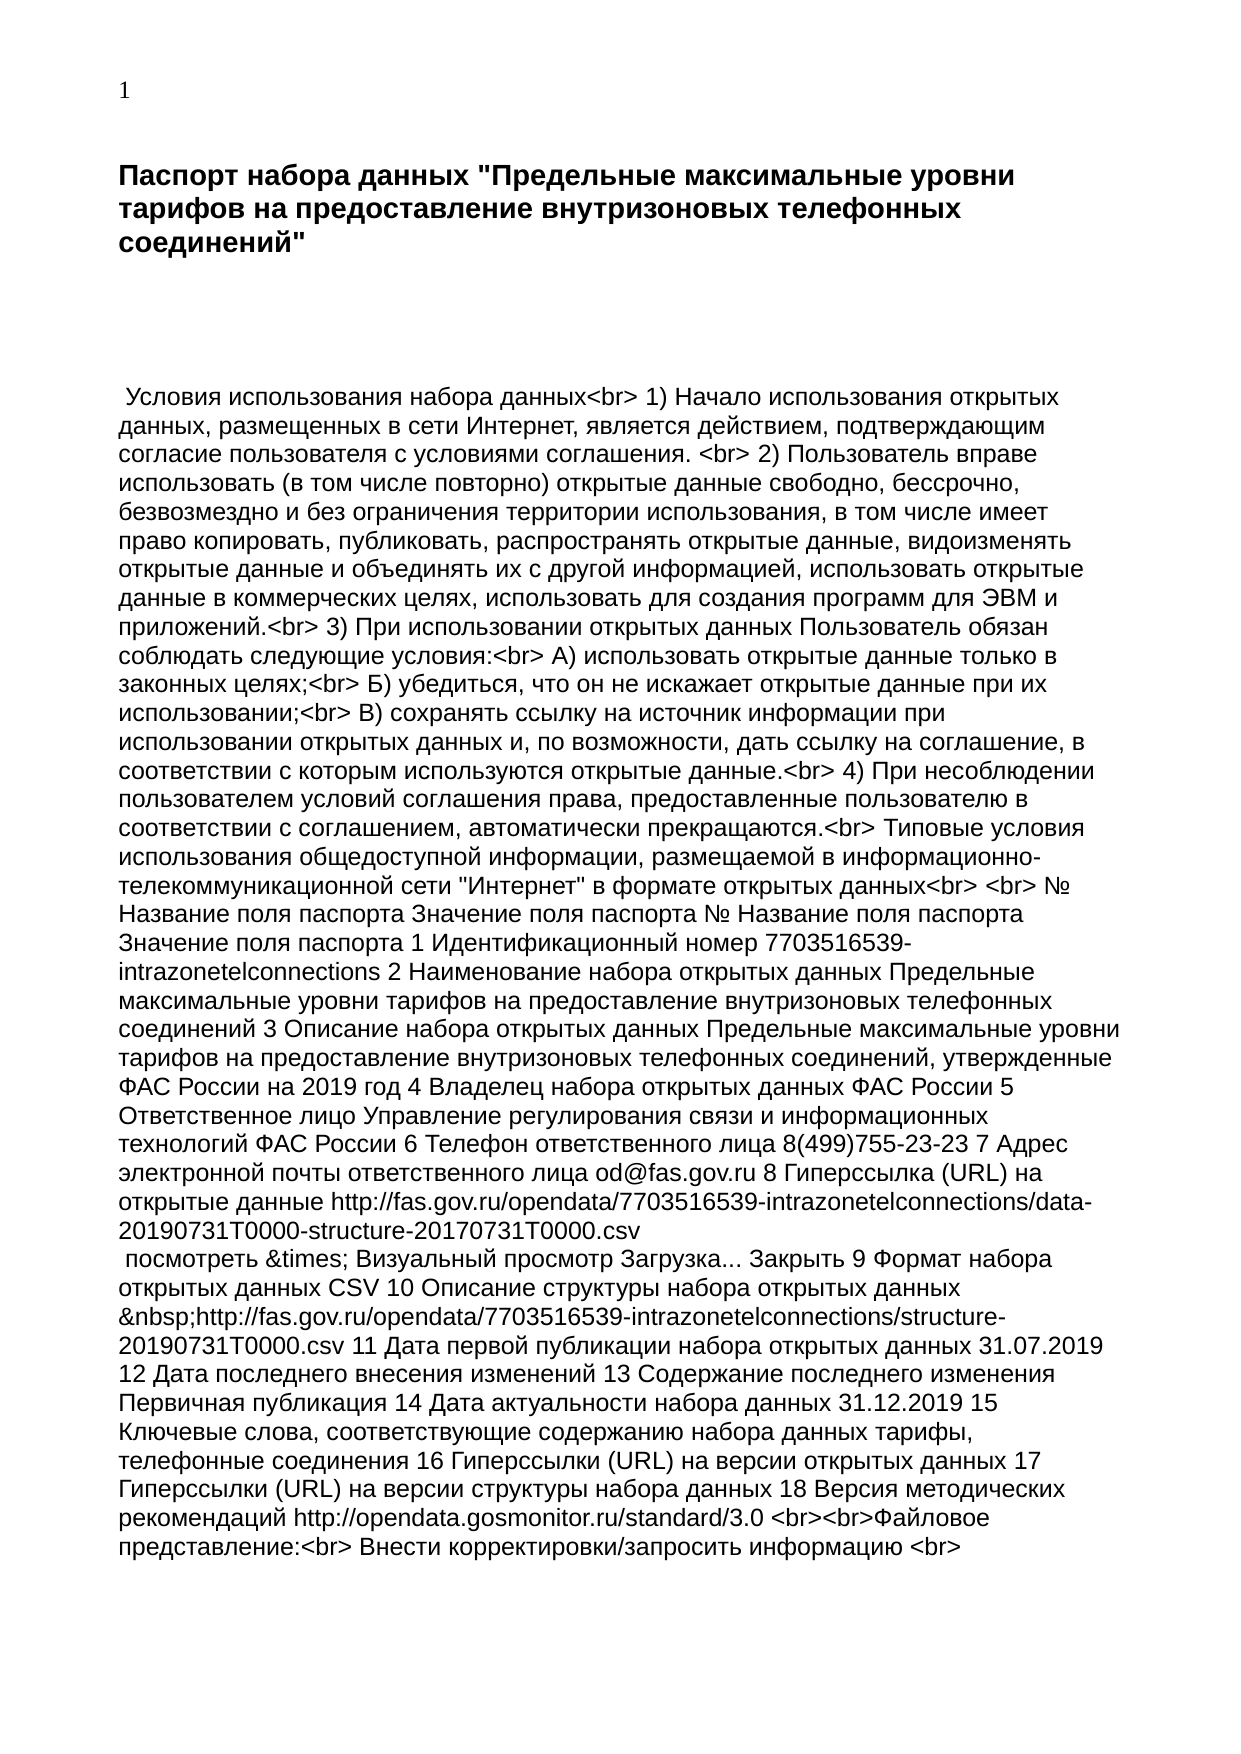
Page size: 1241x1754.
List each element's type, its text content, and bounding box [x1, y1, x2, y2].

text Условия использования набора данных<br> 1) Начало использования открытых данных, размещенных в сети Интернет, является действием, подтверждающим согласие пользователя с условиями соглашения. <br> 2) Пользователь вправе использовать (в том числе повторно) открытые данные свободно, бессрочно, безвозмездно и без ограничения территории использования, в том числе имеет право копировать, публиковать, распространять открытые данные, видоизменять открытые данные и объединять их с другой информацией, использовать открытые данные в коммерческих целях, использовать для создания программ для ЭВМ и приложений.<br> 3) При использовании открытых данных Пользователь обязан соблюдать следующие условия:<br> А) использовать открытые данные только в законных целях;<br> Б) убедиться, что он не искажает открытые данные при их использовании;<br> В) сохранять ссылку на источник информации при использовании открытых данных и, по возможности, дать ссылку на соглашение, в соответствии с которым используются открытые данные.<br> 4) При несоблюдении пользователем условий соглашения права, предоставленные пользователю в соответствии с соглашением, автоматически прекращаются.<br> Типовые условия использования общедоступной информации, размещаемой в информационно-телекоммуникационной сети "Интернет" в формате открытых данных<br> <br> № Название поля паспорта Значение поля паспорта № Название поля паспорта Значение поля паспорта 1 Идентификационный номер 7703516539-intrazonetelconnections 2 Наименование набора открытых данных Предельные максимальные уровни тарифов на предоставление внутризоновых телефонных соединений 3 Описание набора открытых данных Предельные максимальные уровни тарифов на предоставление внутризоновых телефонных соединений, утвержденные ФАС России на 2019 год 4 Владелец набора открытых данных ФАС России 5 Ответственное лицо Управление регулирования связи и информационных технологий ФАС России 6 Телефон ответственного лица 8(499)755-23-23 7 Адрес электронной почты ответственного лица od@fas.gov.ru 8 Гиперссылка (URL) на открытые данные http://fas.gov.ru/opendata/7703516539-intrazonetelconnections/data-20190731T0000-structure-20170731T0000.csv посмотреть &times; Визуальный просмотр Загрузка... Закрыть 9 Формат набора открытых данных CSV 10 Описание структуры набора открытых данных &nbsp;http://fas.gov.ru/opendata/7703516539-intrazonetelconnections/structure-20190731T0000.csv 11 Дата первой публикации набора открытых данных 31.07.2019 12 Дата последнего внесения изменений 13 Содержание последнего изменения Первичная публикация 14 Дата актуальности набора данных 31.12.2019 15 Ключевые слова, соответствующие содержанию набора данных тарифы, телефонные соединения 16 Гиперссылки (URL) на версии открытых данных 17 Гиперссылки (URL) на версии структуры набора данных 18 Версия методических рекомендаций http://opendata.gosmonitor.ru/standard/3.0 <br><br>Файловое представление:<br> Внести корректировки/запросить информацию <br> [118, 382, 1122, 1561]
subtitle Паспорт набора данных "Предельные максимальные уровни тарифов на предоставление внутризоновых телефонных соединений" [118, 157, 1122, 258]
